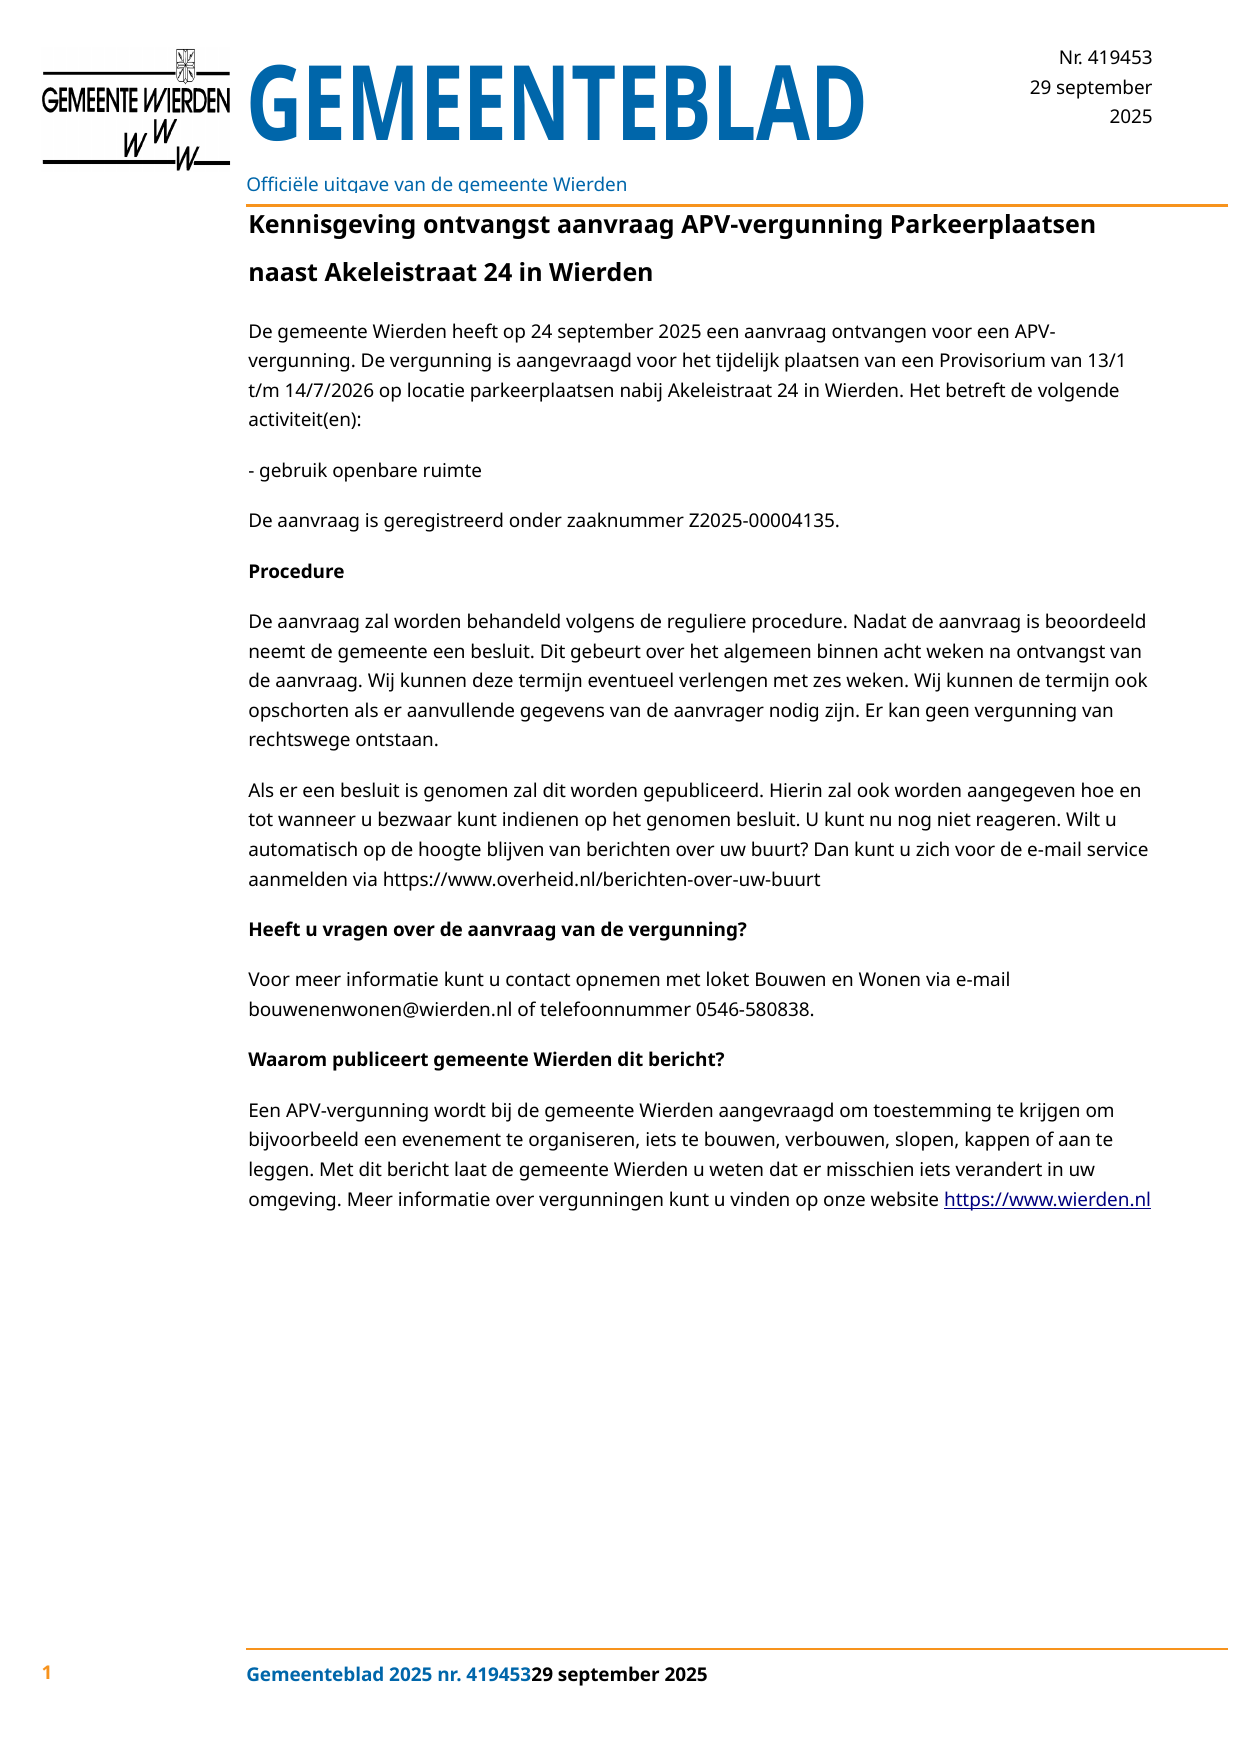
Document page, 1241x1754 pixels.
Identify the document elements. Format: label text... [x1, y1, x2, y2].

text De aanvraag zal worden behandeld volgens de reguliere procedure. Nadat de aanvraag is beoordeeld neemt de gemeente een besluit. Dit gebeurt over het algemeen binnen acht weken na ontvangst van de aanvraag. Wij kunnen deze termijn eventueel verlengen met zes weken. Wij kunnen de termijn ook opschorten als er aanvullende gegevens van de aanvrager nodig zijn. Er kan geen vergunning van rechtswege ontstaan. [248, 608, 1152, 752]
text Kennisgeving ontvangst aanvraag APV-vergunning Parkeerplaatsen naast Akeleistraat 24 in Wierden [248, 207, 1152, 288]
text De gemeente Wierden heeft op 24 september 2025 een aanvraag ontvangen voor een APV-vergunning. De vergunning is aangevraagd voor het tijdelijk plaatsen van een Provisorium van 13/1 t/m 14/7/2026 op locatie parkeerplaatsen nabij Akeleistraat 24 in Wierden. Het betreft de volgende activiteit(en): [248, 318, 1152, 432]
text - gebruik openbare ruimte [248, 457, 1152, 483]
text Heeft u vragen over de aanvraag van de vergunning? [248, 916, 1152, 942]
text Procedure [248, 558, 1152, 584]
text Als er een besluit is genomen zal dit worden gepubliceerd. Hierin zal ook worden aangegeven hoe en tot wanneer u bezwaar kunt indienen op het genomen besluit. U kunt nu nog niet reageren. Wilt u automatisch op de hoogte blijven van berichten over uw buurt? Dan kunt u zich voor de e-mail service aanmelden via https://www.overheid.nl/berichten-over-uw-buurt [248, 777, 1152, 892]
text Waarom publiceert gemeente Wierden dit bericht? [248, 1047, 1152, 1072]
text Een APV-vergunning wordt bij de gemeente Wierden aangevraagd om toestemming te krijgen om bijvoorbeeld een evenement te organiseren, iets te bouwen, verbouwen, slopen, kappen of aan te leggen. Met dit bericht laat de gemeente Wierden u weten dat er misschien iets verandert in uw omgeving. Meer informatie over vergunningen kunt u vinden op onze website https://www.wierden.nl [248, 1097, 1152, 1212]
text Voor meer informatie kunt u contact opnemen met loket Bouwen en Wonen via e-mail bouwenenwonen@wierden.nl of telefoonnummer 0546-580838. [248, 967, 1152, 1022]
text De aanvraag is geregistreerd onder zaaknummer Z2025-00004135. [248, 507, 1152, 533]
picture [41, 47, 231, 172]
